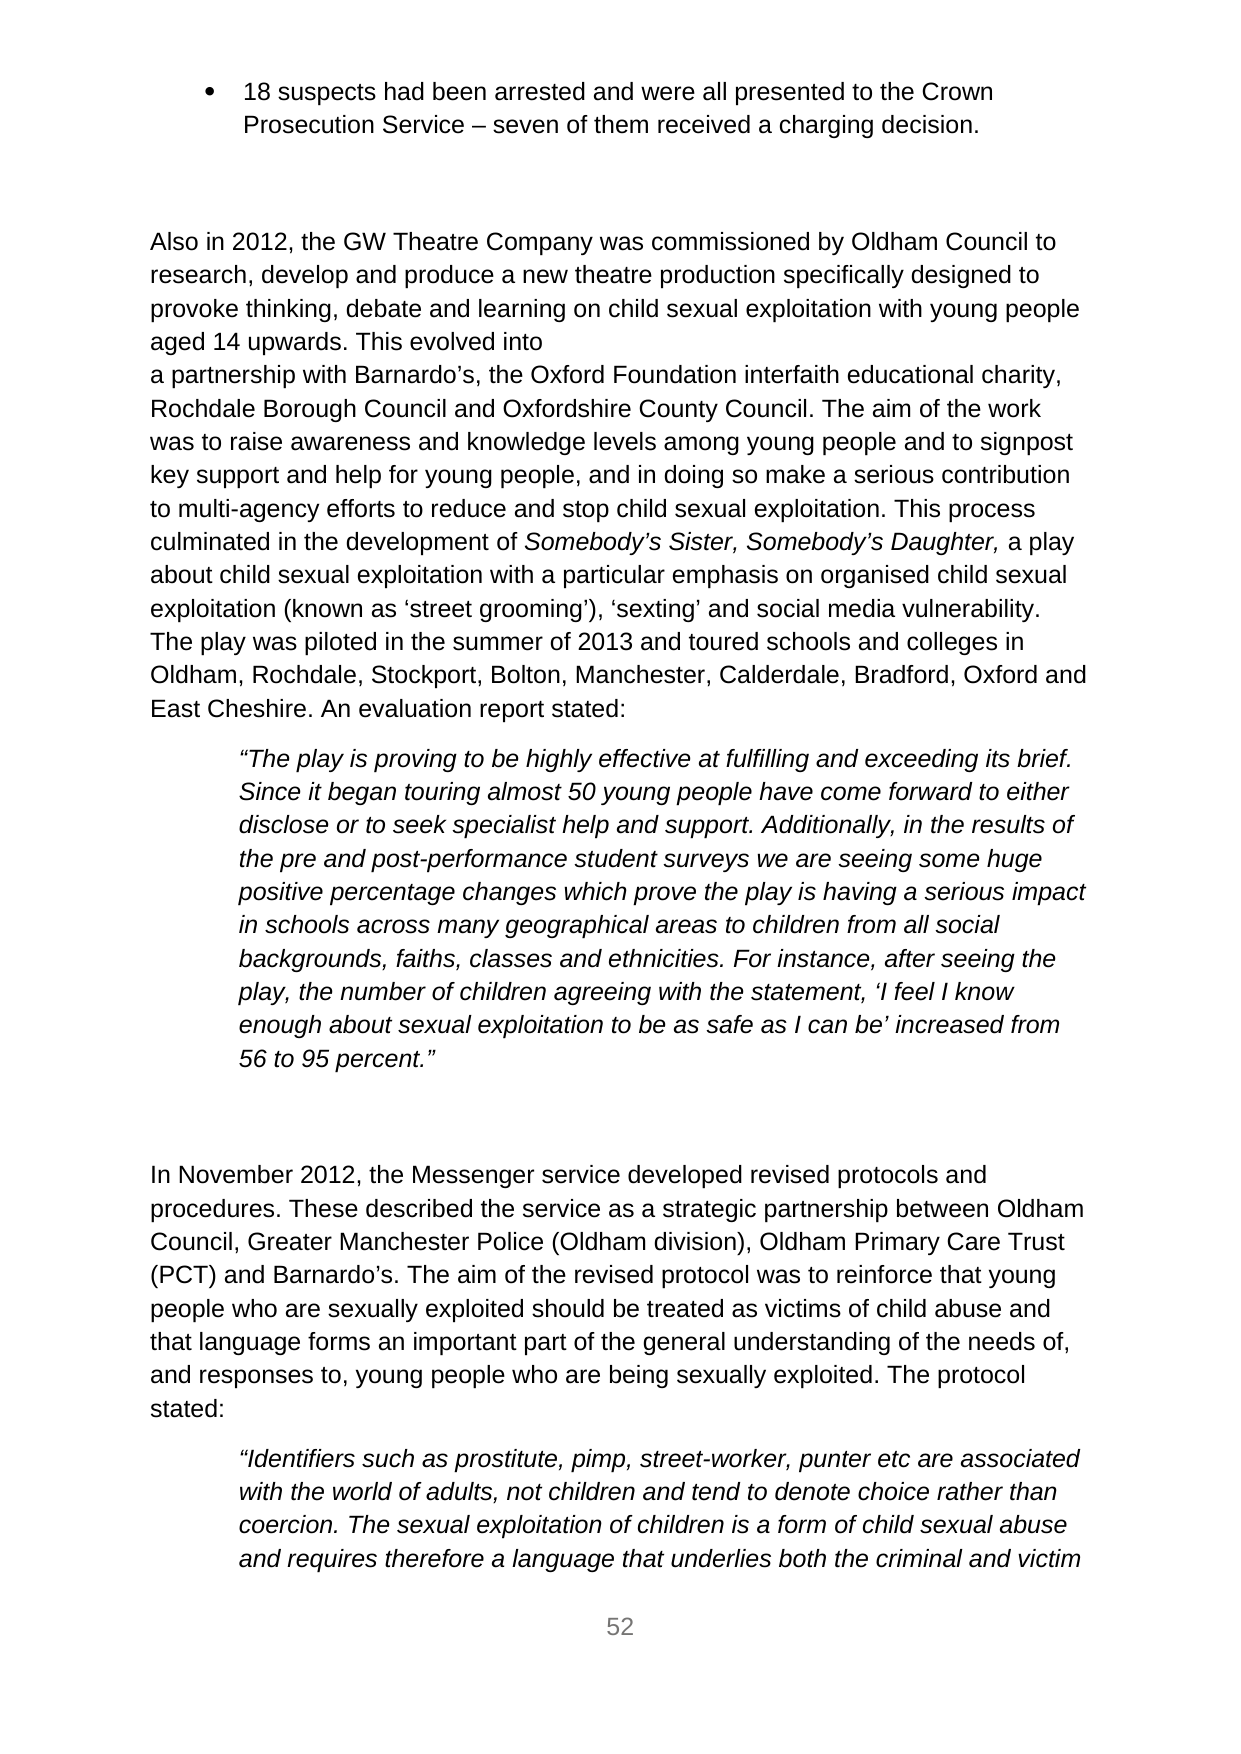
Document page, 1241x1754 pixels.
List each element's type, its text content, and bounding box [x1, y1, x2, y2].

list 18 suspects had been arrested and were all presented to the Crown Prosecution Service – seven of them received a charging decision. [205, 74, 1090, 141]
text “Identifiers such as prostitute, pimp, street-worker, punter etc are associated with the world of adults, not children and tend to denote choice rather than coercion. The sexual exploitation of children is a form of child sexual abuse and requires therefore a language that underlies both the criminal and victim [239, 1441, 1090, 1574]
text Also in 2012, the GW Theatre Company was commissioned by Oldham Council to research, develop and produce a new theatre production specifically designed to provoke thinking, debate and learning on child sexual exploitation with young people aged 14 upwards. This evolved into a partnership with Barnardo’s, the Oxford Foundation interfaith educational charity, Rochdale Borough Council and Oxfordshire County Council. The aim of the work was to raise awareness and knowledge levels among young people and to signpost key support and help for young people, and in doing so make a serious contribution to multi-agency efforts to reduce and stop child sexual exploitation. This process culminated in the development of Somebody’s Sister, Somebody’s Daughter, a play about child sexual exploitation with a particular emphasis on organised child sexual exploitation (known as ‘street grooming’), ‘sexting’ and social media vulnerability. The play was piloted in the summer of 2013 and toured schools and colleges in Oldham, Rochdale, Stockport, Bolton, Manchester, Calderdale, Bradford, Oxford and East Cheshire. An evaluation report stated: [150, 224, 1090, 724]
text In November 2012, the Messenger service developed revised protocols and procedures. These described the service as a strategic partnership between Oldham Council, Greater Manchester Police (Oldham division), Oldham Primary Care Trust (PCT) and Barnardo’s. The aim of the revised protocol was to reinforce that young people who are sexually exploited should be treated as victims of child abuse and that language forms an important part of the general understanding of the needs of, and responses to, young people who are being sexually exploited. The protocol stated: [150, 1157, 1090, 1424]
text “The play is proving to be highly effective at fulfilling and exceeding its brief. Since it began touring almost 50 young people have come forward to either disclose or to seek specialist help and support. Additionally, in the results of the pre and post-performance student surveys we are seeing some huge positive percentage changes which prove the play is having a serious impact in schools across many geographical areas to children from all social backgrounds, faiths, classes and ethnicities. For instance, after seeing the play, the number of children agreeing with the statement, ‘I feel I know enough about sexual exploitation to be as safe as I can be’ increased from 56 to 95 percent.” [239, 741, 1090, 1074]
